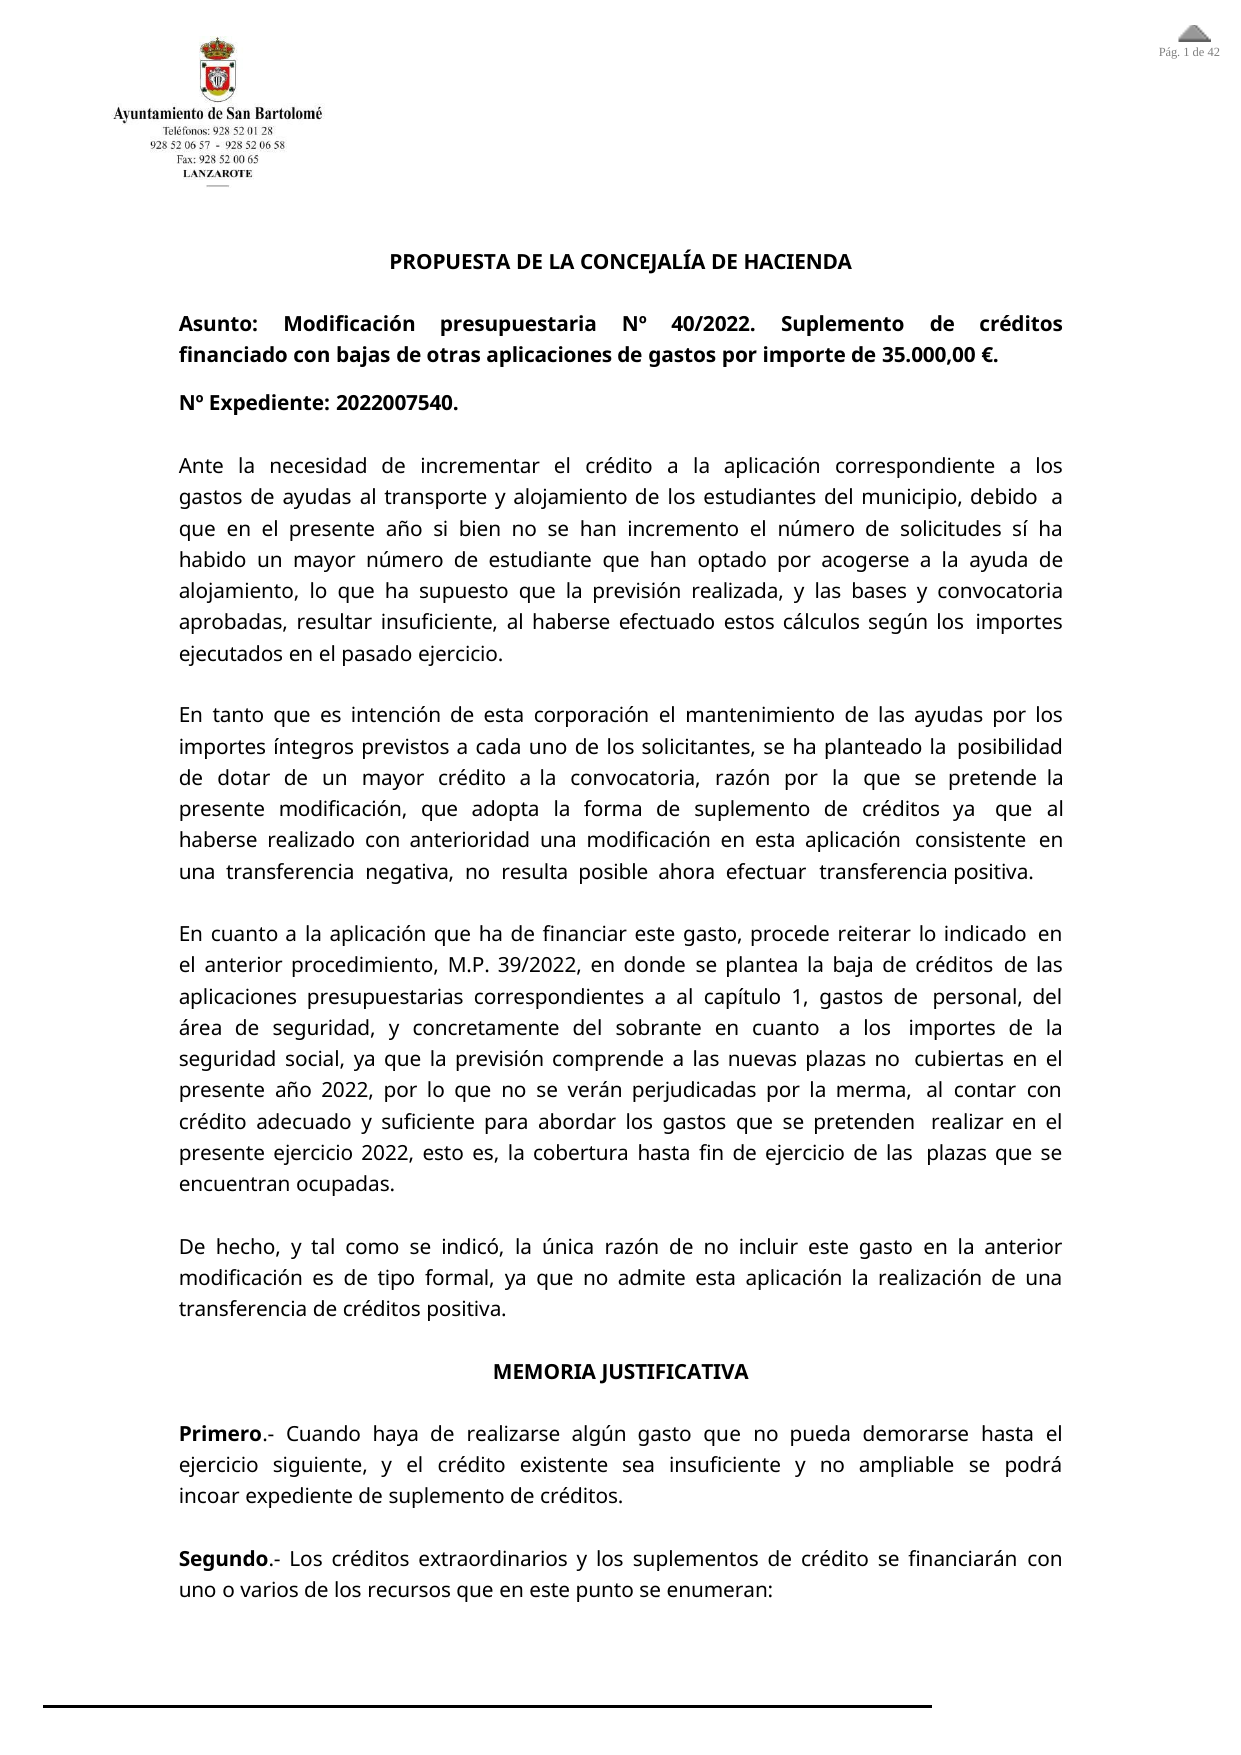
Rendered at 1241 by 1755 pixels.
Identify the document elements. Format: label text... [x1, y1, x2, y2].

picture [1177, 25, 1211, 42]
text En tanto que es intención de esta corporación el mantenimiento de las ayudas por los importes íntegros previstos a cada uno de los solicitantes, se ha planteado la posibilidad de dotar de un mayor crédito a la convocatoria, razón por la que se pretende la presente modificación, que adopta la forma de suplemento de créditos ya que al haberse realizado con anterioridad una modificación en esta aplicación consistente en una transferencia negativa, no resulta posible ahora efectuar transferencia positiva. [178, 701, 1064, 885]
text Ante la necesidad de incrementar el crédito a la aplicación correspondiente a los gastos de ayudas al transporte y alojamiento de los estudiantes del municipio, debido a que en el presente año si bien no se han incremento el número de solicitudes sí ha habido un mayor número de estudiante que han optado por acogerse a la ayuda de alojamiento, lo que ha supuesto que la previsión realizada, y las bases y convocatoria aprobadas, resultar insuficiente, al haberse efectuado estos cálculos según los importes ejecutados en el pasado ejercicio. [178, 451, 1064, 667]
text PROPUESTA DE LA CONCEJALÍA DE HACIENDA [323, 247, 918, 275]
text MEMORIA JUSTIFICATIVA [323, 1357, 918, 1385]
text Primero.- Cuando haya de realizarse algún gasto que no pueda demorarse hasta el ejercicio siguiente, y el crédito existente sea insuficiente y no ampliable se podrá incoar expediente de suplemento de créditos. [178, 1419, 1063, 1509]
picture [111, 36, 325, 188]
text Asunto: Modificación presupuestaria Nº 40/2022. Suplemento de créditos financiado con bajas de otras aplicaciones de gastos por importe de 35.000,00 €. [178, 309, 1063, 368]
text Segundo.- Los créditos extraordinarios y los suplementos de crédito se financiarán con uno o varios de los recursos que en este punto se enumeran: [178, 1544, 1063, 1603]
text En cuanto a la aplicación que ha de financiar este gasto, procede reiterar lo indicado en el anterior procedimiento, M.P. 39/2022, en donde se plantea la baja de créditos de las aplicaciones presupuestarias correspondientes a al capítulo 1, gastos de personal, del área de seguridad, y concretamente del sobrante en cuanto a los importes de la seguridad social, ya que la previsión comprende a las nuevas plazas no cubiertas en el presente año 2022, por lo que no se verán perjudicadas por la merma, al contar con crédito adecuado y suficiente para abordar los gastos que se pretenden realizar en el presente ejercicio 2022, esto es, la cobertura hasta fin de ejercicio de las plazas que se encuentran ocupadas. [178, 919, 1063, 1198]
text De hecho, y tal como se indicó, la única razón de no incluir este gasto en la anterior modificación es de tipo formal, ya que no admite esta aplicación la realización de una transferencia de créditos positiva. [178, 1232, 1063, 1323]
text Nº Expediente: 2022007540. [178, 388, 1232, 417]
